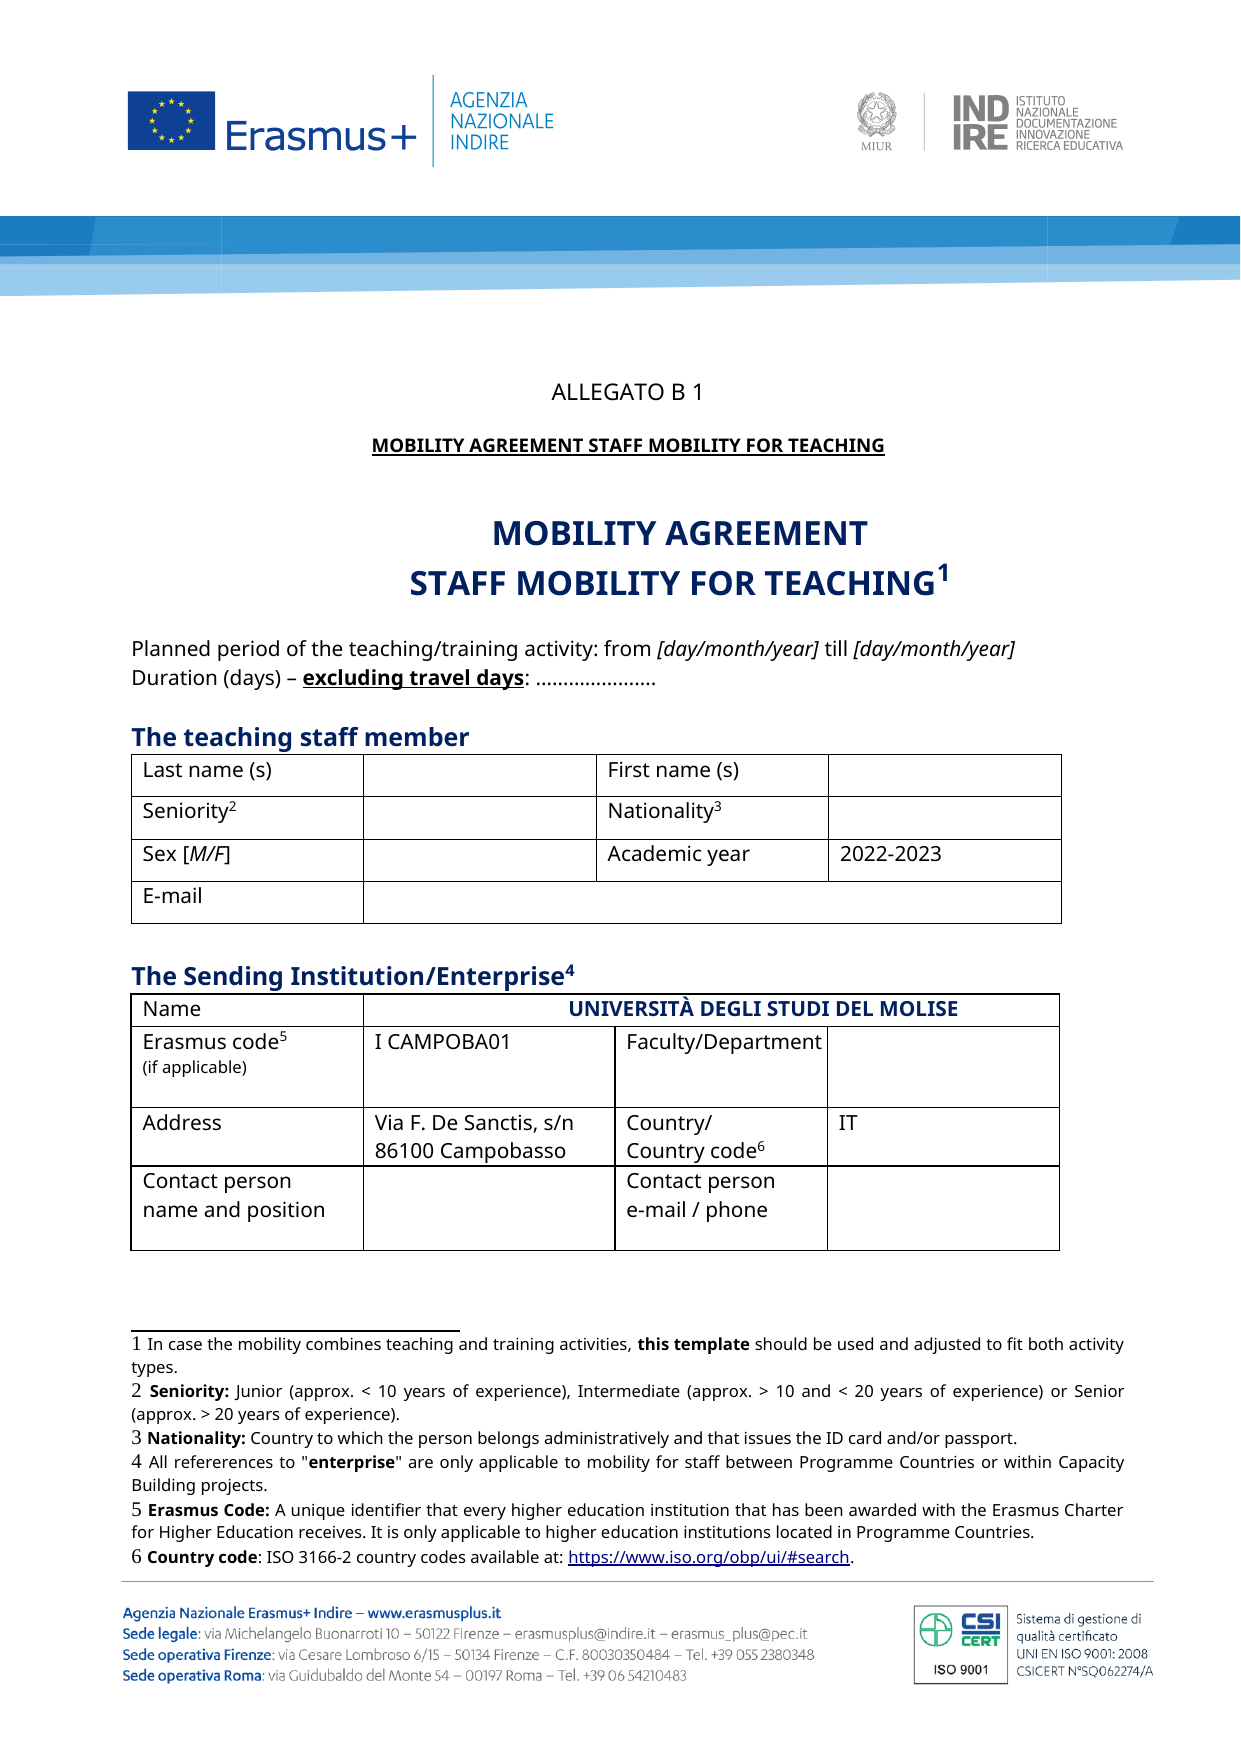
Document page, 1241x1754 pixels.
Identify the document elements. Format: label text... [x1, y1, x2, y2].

text Duration (days) – excluding travel days: …………………. [131, 663, 1125, 691]
text Planned period of the teaching/training activity: from [day/month/year] till [day/month/year] [131, 634, 1125, 663]
table_cell [364, 882, 1061, 922]
table_cell I CAMPOBA01 [364, 1027, 614, 1107]
table_cell [364, 1167, 614, 1249]
table_cell Country/ Country code [616, 1108, 626, 1165]
table_cell [828, 1167, 1059, 1249]
text STAFF MOBILITY FOR TEACHING [131, 555, 1228, 606]
table_cell Nationality [597, 797, 828, 838]
text The teaching staff member [131, 719, 1228, 754]
table_header [829, 755, 1061, 796]
table_cell Seniority [132, 797, 363, 838]
table_cell [829, 797, 1061, 838]
table_cell E-mail [132, 882, 363, 922]
table_header [364, 755, 596, 796]
table_header UNIVERSITÀ DEGLI STUDI DEL MOLISE [364, 995, 1059, 1026]
table_cell [364, 797, 596, 838]
table_header Name [132, 995, 363, 1026]
text MOBILITY AGREEMENT STAFF MOBILITY FOR TEACHING [131, 433, 1125, 458]
text The Sending Institution/Enterprise [131, 959, 1228, 993]
table_header First name (s) [597, 755, 828, 796]
table_cell Erasmus code (if applicable) [132, 1027, 142, 1107]
table_cell IT [828, 1108, 1059, 1165]
table_cell 2022-2023 [829, 840, 1061, 881]
table_cell Academic year [597, 840, 828, 881]
text In case the mobility combines teaching and training activities, this template should be used and adjusted to fit both activity types. [131, 1331, 1125, 1378]
table_cell Contact person name and position [132, 1167, 363, 1249]
table_cell [828, 1027, 1059, 1107]
table_cell Sex [M/F] [132, 840, 363, 881]
text ALLEGATO B 1 [131, 376, 1125, 407]
table_cell Faculty/Department [616, 1027, 827, 1107]
table_cell Contact person e-mail / phone [616, 1167, 827, 1249]
text MOBILITY AGREEMENT [131, 509, 1228, 555]
text All refererences to "enterprise" are only applicable to mobility for staff between Programme Countries or within Capacity Building projects. [131, 1449, 1125, 1497]
table_header Last name (s) [132, 755, 363, 796]
table_cell Address [132, 1108, 363, 1165]
table_cell [364, 840, 596, 881]
